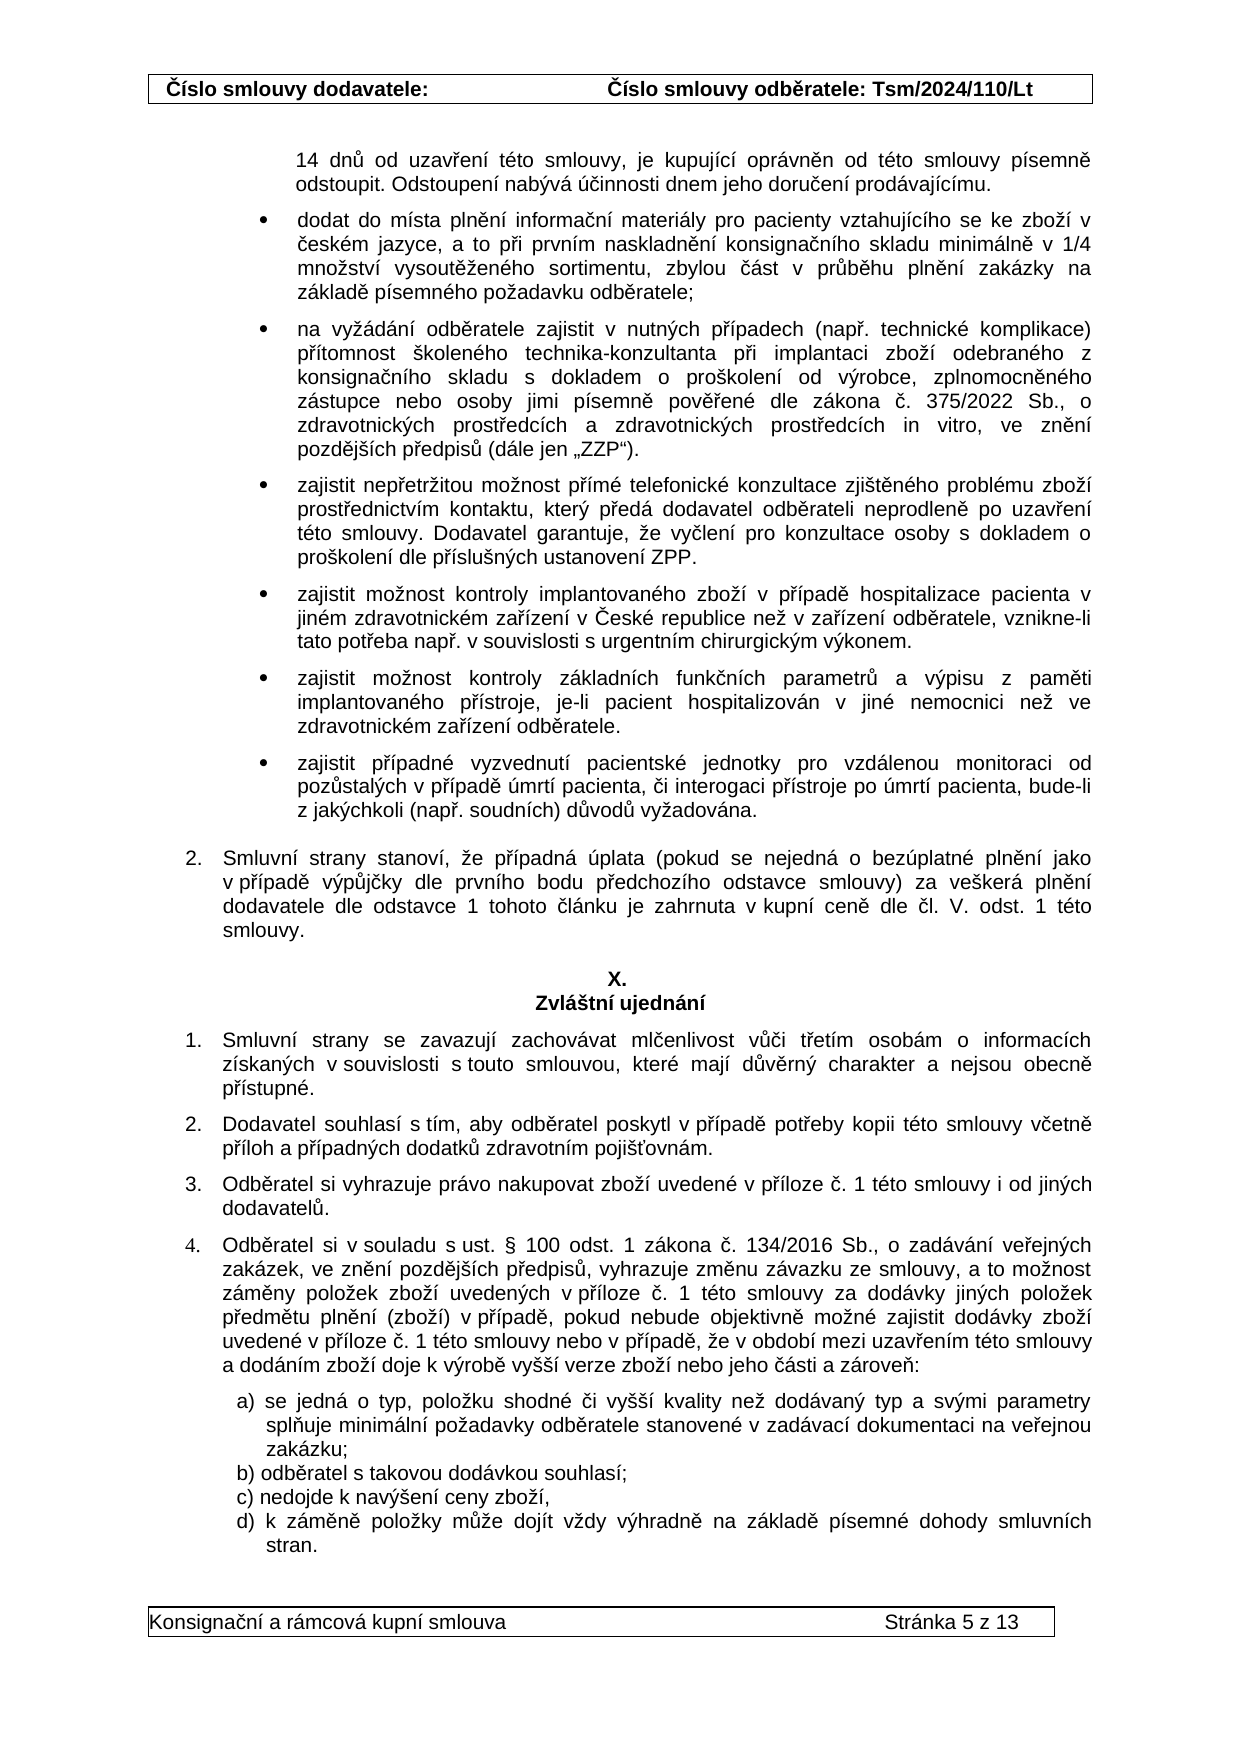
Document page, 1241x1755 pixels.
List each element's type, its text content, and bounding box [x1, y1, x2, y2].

list 14 dnů od uzavření této smlouvy, je kupující oprávněn od této smlouvy písemně odstoupit. Odstoupení nabývá účinnosti dnem jeho doručení prodávajícímu. [266, 148, 1093, 196]
list zajistit možnost kontroly implantovaného zboží v případě hospitalizace pacienta v jiném zdravotnickém zařízení v České republice než v zařízení odběratele, vznikne-li tato potřeba např. v souvislosti s urgentním chirurgickým výkonem. [260, 581, 1093, 653]
text X. [148, 967, 1093, 991]
text Zvláštní ujednání [148, 991, 1093, 1015]
text d) k záměně položky může dojít vždy výhradně na základě písemné dohody smluvních stran. [236, 1509, 1093, 1557]
list Dodavatel souhlasí s tím, aby odběratel poskytl v případě potřeby kopii této smlouvy včetně příloh a případných dodatků zdravotním pojišťovnám. [185, 1112, 1093, 1160]
text c) nedojde k navýšení ceny zboží, [236, 1485, 1093, 1509]
text a) se jedná o typ, položku shodné či vyšší kvality než dodávaný typ a svými parametry splňuje minimální požadavky odběratele stanovené v zadávací dokumentaci na veřejnou zakázku; [236, 1389, 1093, 1461]
list Smluvní strany se zavazují zachovávat mlčenlivost vůči třetím osobám o informacích získaných v souvislosti s touto smlouvou, které mají důvěrný charakter a nejsou obecně přístupné. [185, 1027, 1093, 1099]
list Odběratel si vyhrazuje právo nakupovat zboží uvedené v příloze č. 1 této smlouvy i od jiných dodavatelů. [185, 1172, 1093, 1220]
list zajistit případné vyzvednutí pacientské jednotky pro vzdálenou monitoraci od pozůstalých v případě úmrtí pacienta, či interogaci přístroje po úmrtí pacienta, bude-li z jakýchkoli (např. soudních) důvodů vyžadována. [260, 750, 1093, 822]
list zajistit nepřetržitou možnost přímé telefonické konzultace zjištěného problému zboží prostřednictvím kontaktu, který předá dodavatel odběrateli neprodleně po uzavření této smlouvy. Dodavatel garantuje, že vyčlení pro konzultace osoby s dokladem o proškolení dle příslušných ustanovení ZPP. [260, 473, 1093, 569]
text b) odběratel s takovou dodávkou souhlasí; [236, 1461, 1093, 1485]
list Odběratel si v souladu s ust. § 100 odst. 1 zákona č. 134/2016 Sb., o zadávání veřejných zakázek, ve znění pozdějších předpisů, vyhrazuje změnu závazku ze smlouvy, a to možnost záměny položek zboží uvedených v příloze č. 1 této smlouvy za dodávky jiných položek předmětu plnění (zboží) v případě, pokud nebude objektivně možné zajistit dodávky zboží uvedené v příloze č. 1 této smlouvy nebo v případě, že v období mezi uzavřením této smlouvy a dodáním zboží doje k výrobě vyšší verze zboží nebo jeho části a zároveň: [185, 1233, 1093, 1377]
list dodat do místa plnění informační materiály pro pacienty vztahujícího se ke zboží v českém jazyce, a to při prvním naskladnění konsignačního skladu minimálně v 1/4 množství vysoutěženého sortimentu, zbylou část v průběhu plnění zakázky na základě písemného požadavku odběratele; [260, 208, 1093, 304]
list Smluvní strany stanoví, že případná úplata (pokud se nejedná o bezúplatné plnění jako v případě výpůjčky dle prvního bodu předchozího odstavce smlouvy) za veškerá plnění dodavatele dle odstavce 1 tohoto článku je zahrnuta v kupní ceně dle čl. V. odst. 1 této smlouvy. [185, 846, 1093, 942]
list zajistit možnost kontroly základních funkčních parametrů a výpisu z paměti implantovaného přístroje, je-li pacient hospitalizován v jiné nemocnici než ve zdravotnickém zařízení odběratele. [260, 666, 1093, 738]
list na vyžádání odběratele zajistit v nutných případech (např. technické komplikace) přítomnost školeného technika-konzultanta při implantaci zboží odebraného z konsignačního skladu s dokladem o proškolení od výrobce, zplnomocněného zástupce nebo osoby jimi písemně pověřené dle zákona č. 375/2022 Sb., o zdravotnických prostředcích a zdravotnických prostředcích in vitro, ve znění pozdějších předpisů (dále jen „ZZP“). [260, 317, 1093, 460]
